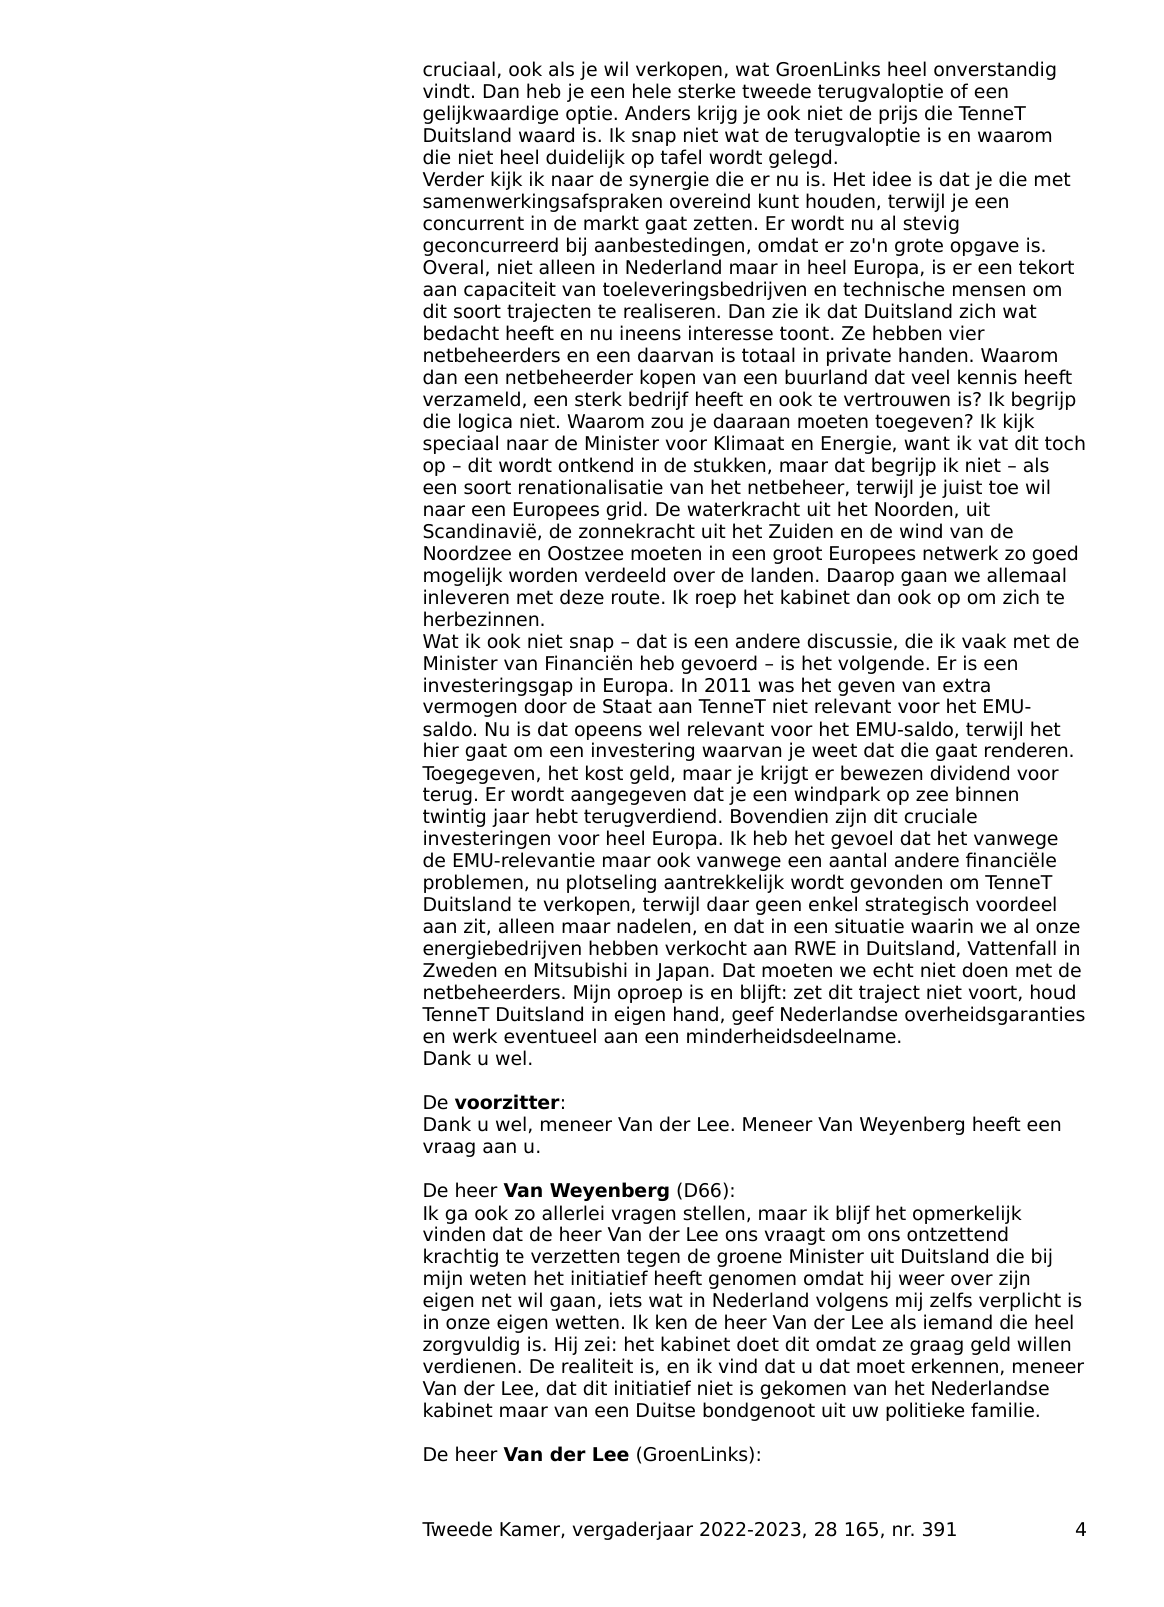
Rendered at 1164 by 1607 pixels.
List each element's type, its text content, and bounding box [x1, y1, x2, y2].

text Ik ga ook zo allerlei vragen stellen, maar ik blijf het opmerkelijk vinden dat de heer Van der Lee ons vraagt om ons ontzettend krachtig te verzetten tegen de groene Minister uit Duitsland die bij mijn weten het initiatief heeft genomen omdat hij weer over zijn eigen net wil gaan, iets wat in Nederland volgens mij zelfs verplicht is in onze eigen wetten. Ik ken de heer Van der Lee als iemand die heel zorgvuldig is. Hij zei: het kabinet doet dit omdat ze graag geld willen verdienen. De realiteit is, en ik vind dat u dat moet erkennen, meneer Van der Lee, dat dit initiatief niet is gekomen van het Nederlandse kabinet maar van een Duitse bondgenoot uit uw politieke familie. [422, 1202, 1087, 1422]
text Verder kijk ik naar de synergie die er nu is. Het idee is dat je die met samenwerkingsafspraken overeind kunt houden, terwijl je een concurrent in de markt gaat zetten. Er wordt nu al stevig geconcurreerd bij aanbestedingen, omdat er zo'n grote opgave is. Overal, niet alleen in Nederland maar in heel Europa, is er een tekort aan capaciteit van toeleveringsbedrijven en technische mensen om dit soort trajecten te realiseren. Dan zie ik dat Duitsland zich wat bedacht heeft en nu ineens interesse toont. Ze hebben vier netbeheerders en een daarvan is totaal in private handen. Waarom dan een netbeheerder kopen van een buurland dat veel kennis heeft verzameld, een sterk bedrijf heeft en ook te vertrouwen is? Ik begrijp die logica niet. Waarom zou je daaraan moeten toegeven? Ik kijk speciaal naar de Minister voor Klimaat en Energie, want ik vat dit toch op – dit wordt ontkend in de stukken, maar dat begrijp ik niet – als een soort renationalisatie van het netbeheer, terwijl je juist toe wil naar een Europees grid. De waterkracht uit het Noorden, uit Scandinavië, de zonnekracht uit het Zuiden en de wind van de Noordzee en Oostzee moeten in een groot Europees netwerk zo goed mogelijk worden verdeeld over de landen. Daarop gaan we allemaal inleveren met deze route. Ik roep het kabinet dan ook op om zich te herbezinnen. [422, 169, 1087, 631]
text De heer Van Weyenberg (D66): [422, 1180, 1087, 1202]
text De heer Van der Lee (GroenLinks): [422, 1444, 1087, 1466]
text cruciaal, ook als je wil verkopen, wat GroenLinks heel onverstandig vindt. Dan heb je een hele sterke tweede terugvaloptie of een gelijkwaardige optie. Anders krijg je ook niet de prijs die TenneT Duitsland waard is. Ik snap niet wat de terugvaloptie is en waarom die niet heel duidelijk op tafel wordt gelegd. [422, 59, 1087, 169]
text Dank u wel. [422, 1048, 1087, 1070]
text Dank u wel, meneer Van der Lee. Meneer Van Weyenberg heeft een vraag aan u. [422, 1114, 1087, 1158]
text Wat ik ook niet snap – dat is een andere discussie, die ik vaak met de Minister van Financiën heb gevoerd – is het volgende. Er is een investeringsgap in Europa. In 2011 was het geven van extra vermogen door de Staat aan TenneT niet relevant voor het EMU-saldo. Nu is dat opeens wel relevant voor het EMU-saldo, terwijl het hier gaat om een investering waarvan je weet dat die gaat renderen. Toegegeven, het kost geld, maar je krijgt er bewezen dividend voor terug. Er wordt aangegeven dat je een windpark op zee binnen twintig jaar hebt terugverdiend. Bovendien zijn dit cruciale investeringen voor heel Europa. Ik heb het gevoel dat het vanwege de EMU-relevantie maar ook vanwege een aantal andere financiële problemen, nu plotseling aantrekkelijk wordt gevonden om TenneT Duitsland te verkopen, terwijl daar geen enkel strategisch voordeel aan zit, alleen maar nadelen, en dat in een situatie waarin we al onze energiebedrijven hebben verkocht aan RWE in Duitsland, Vattenfall in Zweden en Mitsubishi in Japan. Dat moeten we echt niet doen met de netbeheerders. Mijn oproep is en blijft: zet dit traject niet voort, houd TenneT Duitsland in eigen hand, geef Nederlandse overheidsgaranties en werk eventueel aan een minderheidsdeelname. [422, 631, 1087, 1048]
text De voorzitter: [422, 1092, 1087, 1114]
